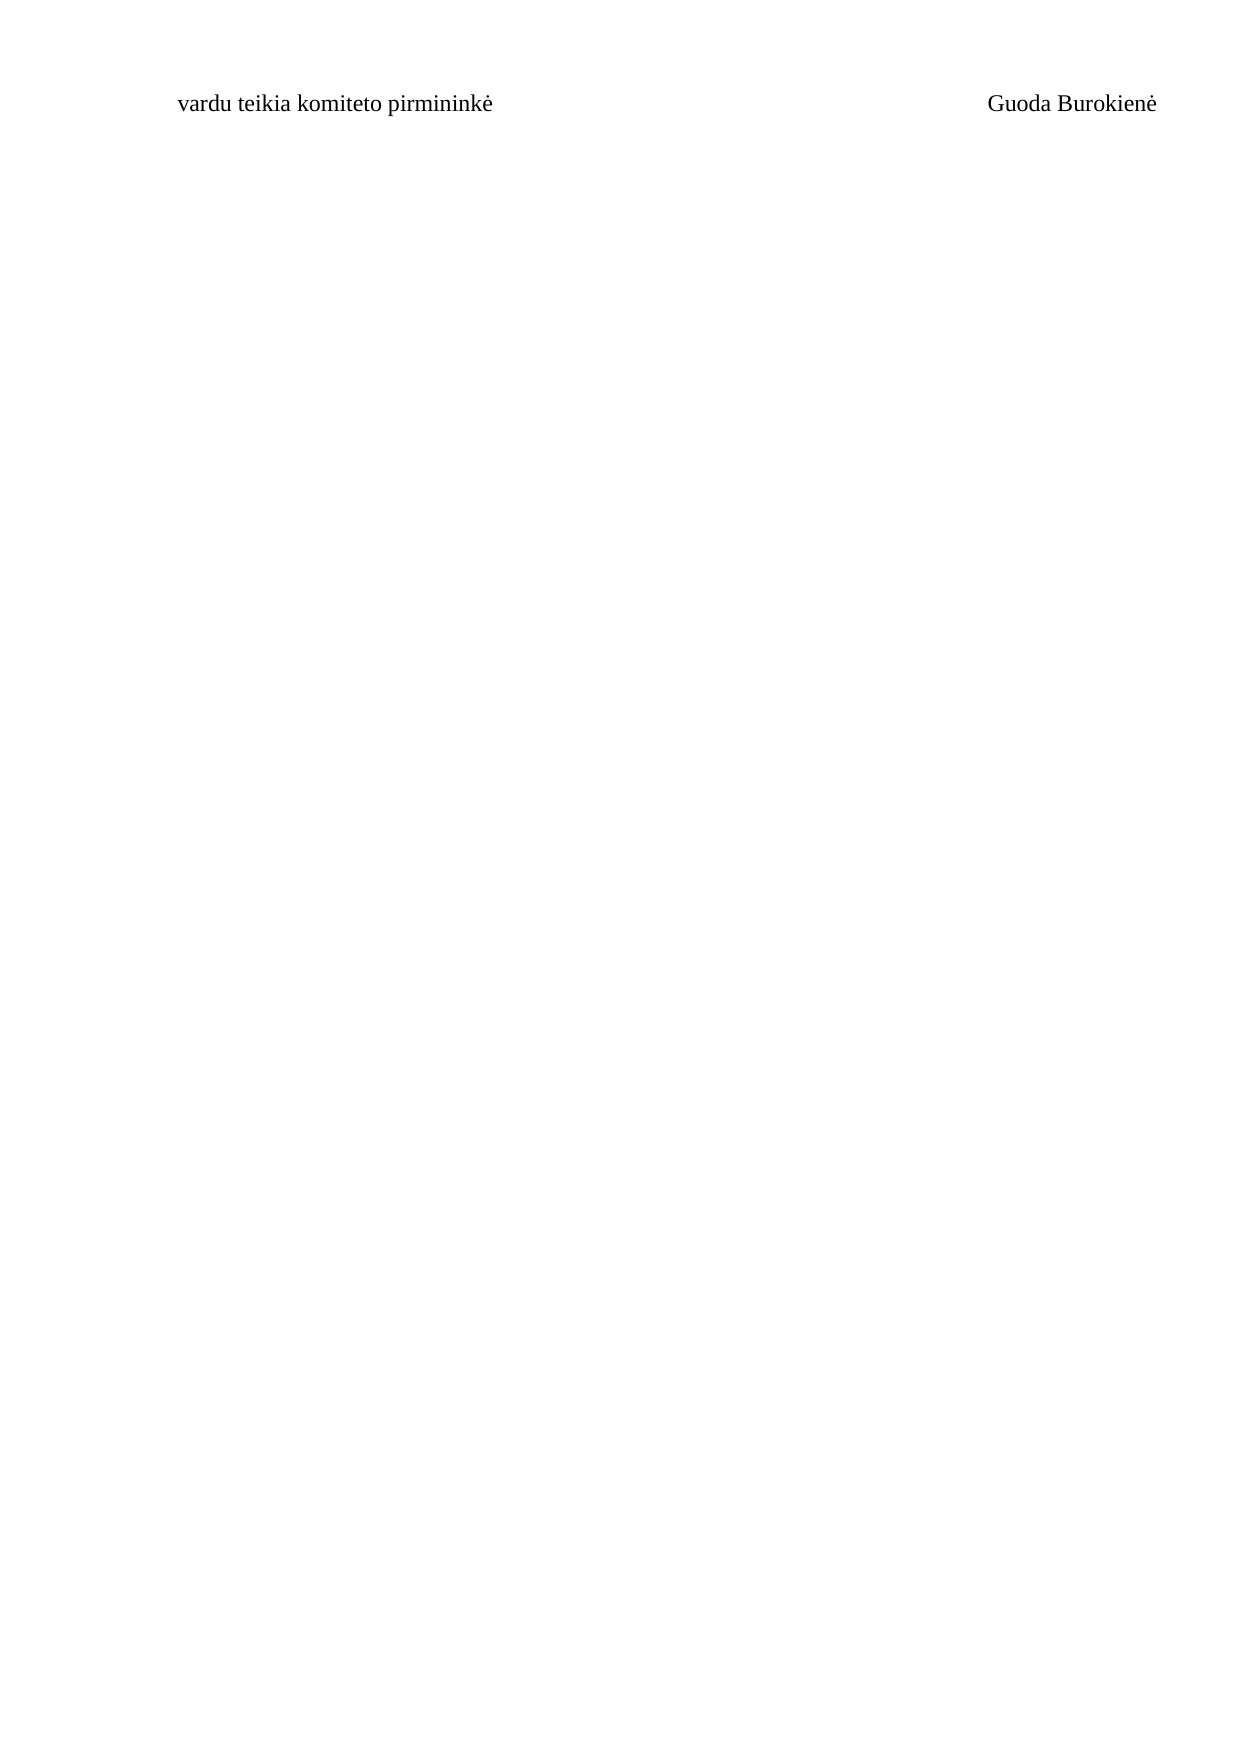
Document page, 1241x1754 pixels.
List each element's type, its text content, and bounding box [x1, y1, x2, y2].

text vardu teikia komiteto pirmininkė Guoda Burokienė [177, 89, 1181, 116]
